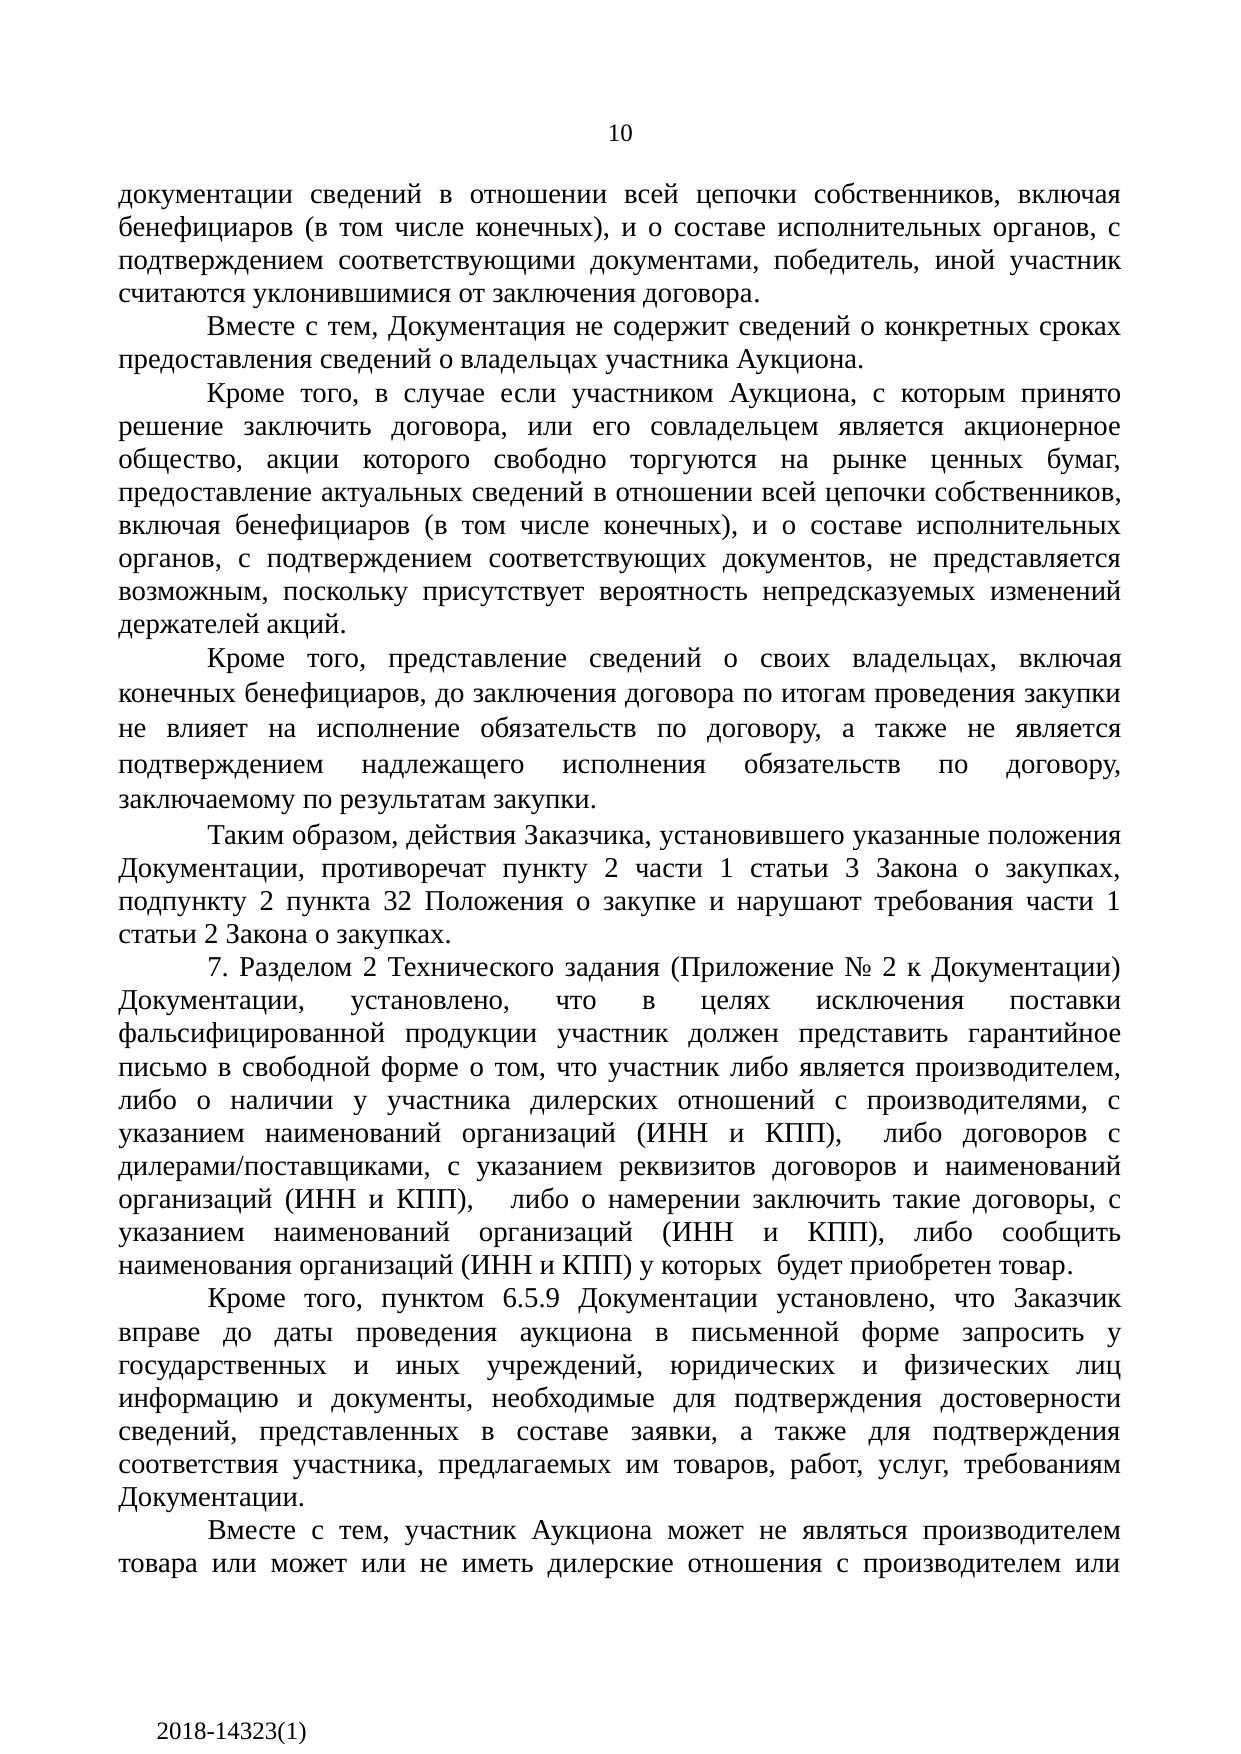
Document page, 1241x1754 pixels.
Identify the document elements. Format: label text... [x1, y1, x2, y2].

text Вместе с тем, участник Аукциона может не являться производителем товара или может или не иметь дилерские отношения с производителем или [118, 1513, 1122, 1579]
text Вместе с тем, Документация не содержит сведений о конкретных сроках предоставления сведений о владельцах участника Аукциона. [118, 309, 1122, 375]
text Кроме того, в случае если участником Аукциона, с которым принято решение заключить договора, или его совладельцем является акционерное общество, акции которого свободно торгуются на рынке ценных бумаг, предоставление актуальных сведений в отношении всей цепочки собственников, включая бенефициаров (в том числе конечных), и о составе исполнительных органов, с подтверждением соответствующих документов, не представляется возможным, поскольку присутствует вероятность непредсказуемых изменений держателей акций. [118, 375, 1122, 640]
text документации сведений в отношении всей цепочки собственников, включая бенефициаров (в том числе конечных), и о составе исполнительных органов, с подтверждением соответствующими документами, победитель, иной участник считаются уклонившимися от заключения договора. [118, 176, 1122, 309]
text Таким образом, действия Заказчика, установившего указанные положения Документации, противоречат пункту 2 части 1 статьи 3 Закона о закупках, подпункту 2 пункта 32 Положения о закупке и нарушают требования части 1 статьи 2 Закона о закупках. [118, 817, 1122, 950]
text Кроме того, представление сведений о своих владельцах, включая конечных бенефициаров, до заключения договора по итогам проведения закупки не влияет на исполнение обязательств по договору, а также не является подтверждением надлежащего исполнения обязательств по договору, заключаемому по результатам закупки. [118, 640, 1122, 815]
text 7. Разделом 2 Технического задания (Приложение № 2 к Документации) Документации, установлено, что в целях исключения поставки фальсифицированной продукции участник должен представить гарантийное письмо в свободной форме о том, что участник либо является производителем, либо о наличии у участника дилерских отношений с производителями, с указанием наименований организаций (ИНН и КПП), либо договоров с дилерами/поставщиками, с указанием реквизитов договоров и наименований организаций (ИНН и КПП), либо о намерении заключить такие договоры, с указанием наименований организаций (ИНН и КПП), либо сообщить наименования организаций (ИНН и КПП) у которых будет приобретен товар. [118, 950, 1122, 1281]
text Кроме того, пунктом 6.5.9 Документации установлено, что Заказчик вправе до даты проведения аукциона в письменной форме запросить у государственных и иных учреждений, юридических и физических лиц информацию и документы, необходимые для подтверждения достоверности сведений, представленных в составе заявки, а также для подтверждения соответствия участника, предлагаемых им товаров, работ, услуг, требованиям Документации. [118, 1281, 1122, 1513]
